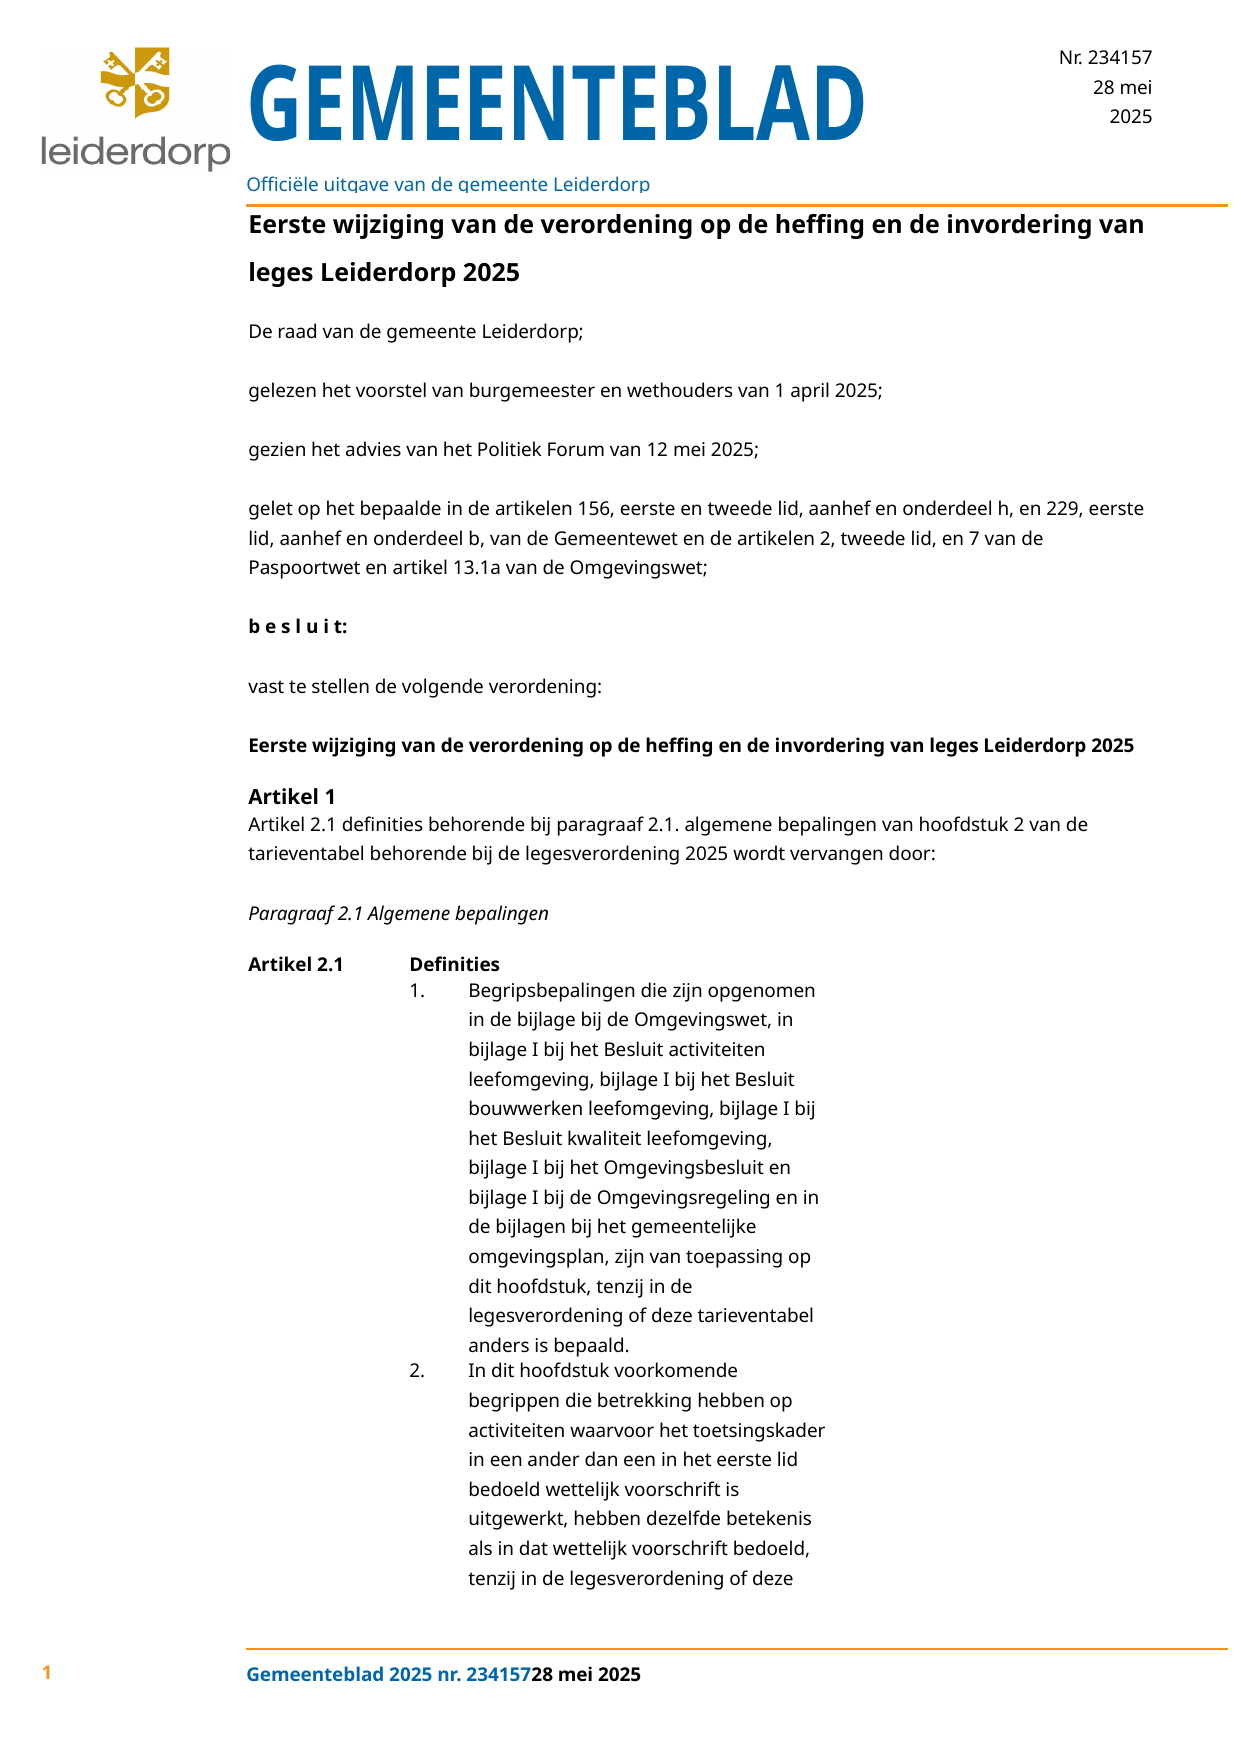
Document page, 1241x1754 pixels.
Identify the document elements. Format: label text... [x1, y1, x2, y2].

text Artikel 1 [248, 782, 1152, 811]
table_header [991, 900, 1152, 926]
table_header Paragraaf 2.1 Algemene bepalingen [248, 900, 829, 926]
table_cell [248, 1358, 409, 1591]
text gelezen het voorstel van burgemeester en wethouders van 1 april 2025; [248, 377, 1152, 403]
table_cell [991, 977, 1152, 1358]
table_cell [829, 926, 991, 951]
text Eerste wijziging van de verordening op de heffing en de invordering van leges Leiderdorp 2025 [248, 207, 1152, 288]
picture [41, 47, 231, 172]
table_cell [829, 951, 991, 977]
table_cell Definities [409, 951, 829, 977]
table_cell Begripsbepalingen die zijn opgenomen in de bijlage bij de Omgevingswet, in bijlage I bij het Besluit activiteiten leefomgeving, bijlage I bij het Besluit bouwwerken leefomgeving, bijlage I bij het Besluit kwaliteit leefomgeving, bijlage I bij het Omgevingsbesluit en bijlage I bij de Omgevingsregeling en in de bijlagen bij het gemeentelijke omgevingsplan, zijn van toepassing op dit hoofdstuk, tenzij in de legesverordening of deze tarieventabel anders is bepaald. [409, 977, 829, 1358]
text gezien het advies van het Politiek Forum van 12 mei 2025; [248, 436, 1152, 462]
text gelet op het bepaalde in de artikelen 156, eerste en tweede lid, aanhef en onderdeel h, en 229, eerste lid, aanhef en onderdeel b, van de Gemeentewet en de artikelen 2, tweede lid, en 7 van de Paspoortwet en artikel 13.1a van de Omgevingswet; [248, 495, 1152, 580]
table_cell [991, 1358, 1152, 1591]
text De raad van de gemeente Leiderdorp; [248, 318, 1152, 344]
table_cell [248, 977, 409, 1358]
text vast te stellen de volgende verordening: [248, 673, 1152, 699]
table_header [829, 900, 991, 926]
table_cell [991, 926, 1152, 951]
table_cell Artikel 2.1 [248, 951, 409, 977]
table_cell [248, 926, 409, 951]
table_cell [829, 977, 991, 1358]
text Artikel 2.1 definities behorende bij paragraaf 2.1. algemene bepalingen van hoofdstuk 2 van de tarieventabel behorende bij de legesverordening 2025 wordt vervangen door: [248, 811, 1152, 866]
text Eerste wijziging van de verordening op de heffing en de invordering van leges Leiderdorp 2025 [248, 732, 1152, 758]
text b e s l u i t: [248, 614, 1152, 639]
table_cell [829, 1358, 991, 1591]
table_cell In dit hoofdstuk voorkomende begrippen die betrekking hebben op activiteiten waarvoor het toetsingskader in een ander dan een in het eerste lid bedoeld wettelijk voorschrift is uitgewerkt, hebben dezelfde betekenis als in dat wettelijk voorschrift bedoeld, tenzij in de legesverordening of deze [409, 1358, 829, 1591]
table_cell [409, 926, 829, 951]
table_cell [991, 951, 1152, 977]
